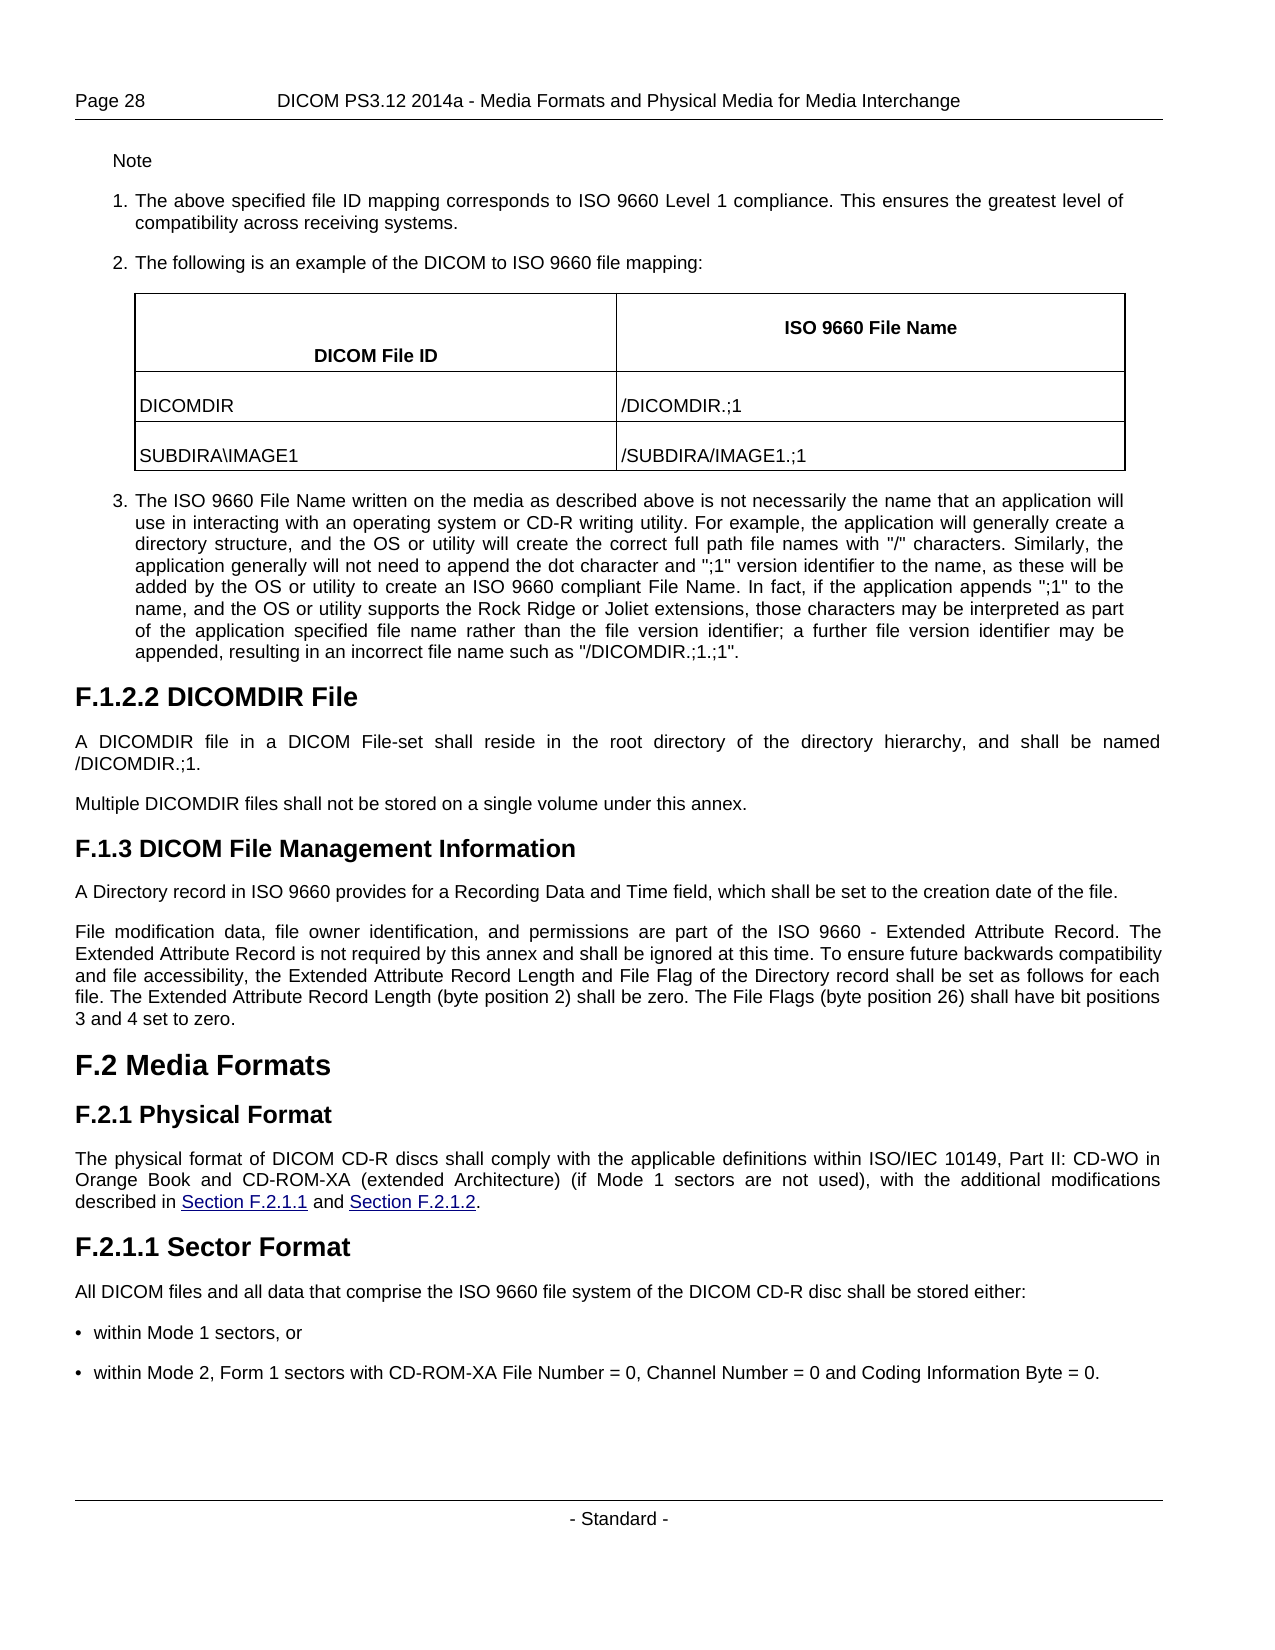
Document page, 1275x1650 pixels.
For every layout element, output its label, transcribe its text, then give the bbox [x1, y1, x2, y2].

text The physical format of DICOM CD-R discs shall comply with the applicable definitions within ISO/IEC 10149, Part II: CD-WO in Orange Book and CD-ROM-XA (extended Architecture) (if Mode 1 sectors are not used), with the additional modifications described in Section F.2.1.1 and Section F.2.1.2. [75, 1148, 1162, 1212]
table_cell SUBDIRA\IMAGE1 [136, 422, 616, 470]
text F.1.3 DICOM File Management Information [75, 833, 1162, 862]
list The following is an example of the DICOM to ISO 9660 file mapping: [112, 252, 1125, 274]
text File modification data, file owner identification, and permissions are part of the ISO 9660 - Extended Attribute Record. The Extended Attribute Record is not required by this annex and shall be ignored at this time. To ensure future backwards compatibility and file accessibility, the Extended Attribute Record Length and File Flag of the Directory record shall be set as follows for each file. The Extended Attribute Record Length (byte position 2) shall be zero. The File Flags (byte position 26) shall have bit positions 3 and 4 set to zero. [75, 921, 1162, 1029]
table_cell DICOMDIR [136, 372, 616, 421]
table_header DICOM File ID [136, 294, 616, 371]
text F.2.1 Physical Format [75, 1100, 1162, 1129]
text Multiple DICOMDIR files shall not be stored on a single volume under this annex. [75, 793, 1162, 815]
text F.2 Media Formats [75, 1048, 1162, 1081]
text A Directory record in ISO 9660 provides for a Recording Data and Time field, which shall be set to the creation date of the file. [75, 881, 1162, 903]
list The above specified file ID mapping corresponds to ISO 9660 Level 1 compliance. This ensures the greatest level of compatibility across receiving systems. [112, 190, 1125, 233]
table_cell /DICOMDIR.;1 [617, 372, 1124, 421]
table_cell /SUBDIRA/IMAGE1.;1 [617, 422, 1124, 470]
list The ISO 9660 File Name written on the media as described above is not necessarily the name that an application will use in interacting with an operating system or CD-R writing utility. For example, the application will generally create a directory structure, and the OS or utility will create the correct full path file names with "/" characters. Similarly, the application generally will not need to append the dot character and ";1" version identifier to the name, as these will be added by the OS or utility to create an ISO 9660 compliant File Name. In fact, if the application appends ";1" to the name, and the OS or utility supports the Rock Ridge or Joliet extensions, those characters may be interpreted as part of the application specified file name rather than the file version identifier; a further file version identifier may be appended, resulting in an incorrect file name such as "/DICOMDIR.;1.;1". [112, 490, 1125, 663]
text F.1.2.2 DICOMDIR File [75, 681, 1162, 713]
list within Mode 1 sectors, or [75, 1321, 1162, 1343]
text F.2.1.1 Sector Format [75, 1231, 1162, 1262]
list within Mode 2, Form 1 sectors with CD-ROM-XA File Number = 0, Channel Number = 0 and Coding Information Byte = 0. [75, 1362, 1162, 1383]
text A DICOMDIR file in a DICOM File-set shall reside in the root directory of the directory hierarchy, and shall be named /DICOMDIR.;1. [75, 731, 1162, 774]
table_header ISO 9660 File Name [617, 294, 1124, 371]
text Note [112, 150, 1125, 172]
text All DICOM files and all data that comprise the ISO 9660 file system of the DICOM CD-R disc shall be stored either: [75, 1281, 1162, 1303]
